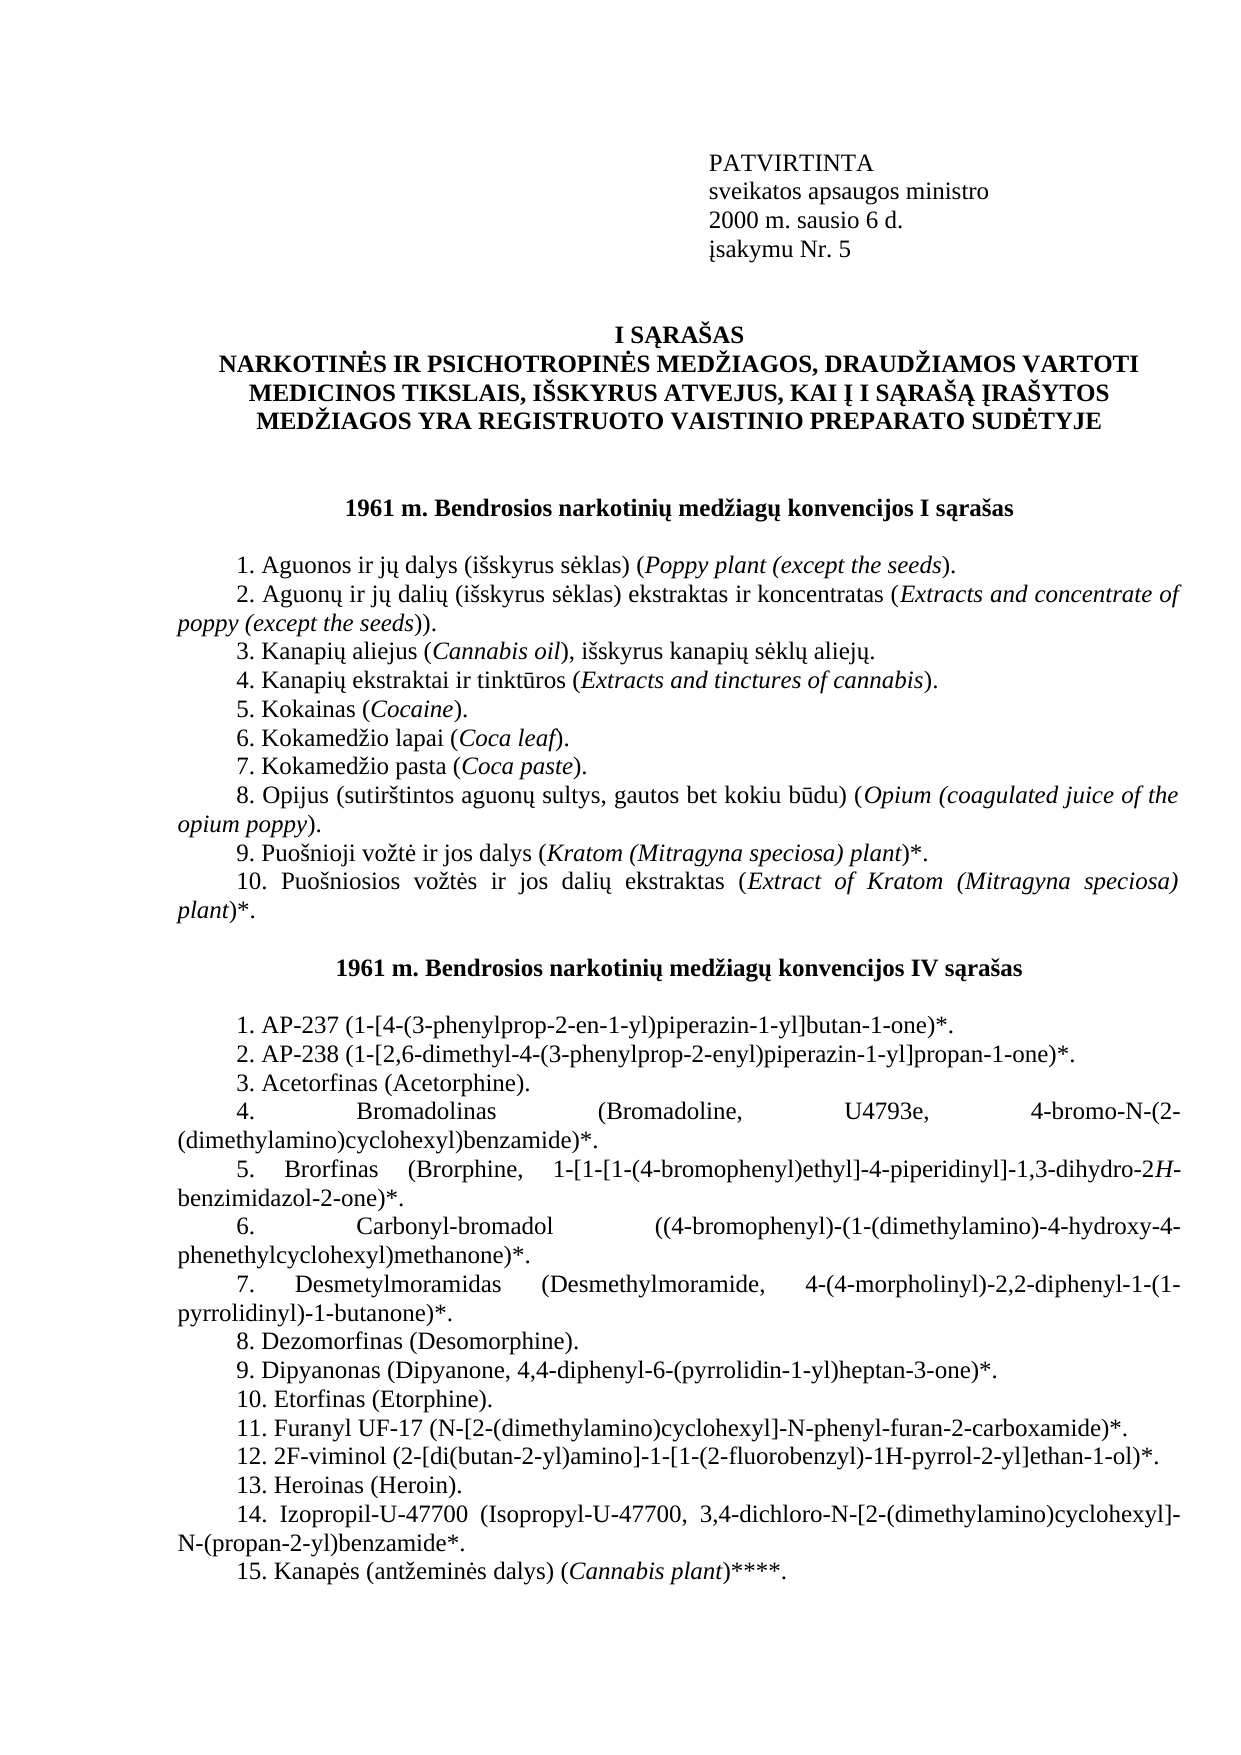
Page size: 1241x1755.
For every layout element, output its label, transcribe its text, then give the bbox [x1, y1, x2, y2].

text 4. Bromadolinas (Bromadoline, U4793e, 4-bromo-N-(2-(dimethylamino)cyclohexyl)benzamide)*. [177, 1096, 1181, 1154]
text 3. Kanapių aliejus (Cannabis oil), išskyrus kanapių sėklų aliejų. [177, 636, 1181, 665]
text 2. AP-238 (1-[2,6-dimethyl-4-(3-phenylprop-2-enyl)piperazin-1-yl]propan-1-one)*. [177, 1039, 1181, 1068]
text I SĄRAŠAS [177, 320, 1181, 349]
text 4. Kanapių ekstraktai ir tinktūros (Extracts and tinctures of cannabis). [177, 665, 1181, 694]
text 15. Kanapės (antžeminės dalys) (Cannabis plant)****. [177, 1556, 1181, 1585]
text 6. Kokamedžio lapai (Coca leaf). [177, 723, 1181, 751]
text 7. Kokamedžio pasta (Coca paste). [177, 751, 1181, 780]
text 12. 2F-viminol (2-[di(butan-2-yl)amino]-1-[1-(2-fluorobenzyl)-1H-pyrrol-2-yl]ethan-1-ol)*. [177, 1441, 1181, 1470]
text 14. Izopropil-U-47700 (Isopropyl-U-47700, 3,4-dichloro-N-[2-(dimethylamino)cyclohexyl]-N-(propan-2-yl)benzamide*. [177, 1499, 1181, 1556]
text 9. Puošnioji vožtė ir jos dalys (Kratom (Mitragyna speciosa) plant)*. [177, 838, 1181, 866]
text 1961 m. Bendrosios narkotinių medžiagų konvencijos I sąrašas [177, 493, 1181, 521]
text 6. Carbonyl-bromadol ((4-bromophenyl)-(1-(dimethylamino)-4-hydroxy-4-phenethylcyclohexyl)methanone)*. [177, 1211, 1181, 1269]
text 1. AP-237 (1-[4-(3-phenylprop-2-en-1-yl)piperazin-1-yl]butan-1-one)*. [177, 1010, 1181, 1039]
text NARKOTINĖS IR PSICHOTROPINĖS MEDŽIAGOS, DRAUDŽIAMOS VARTOTI MEDICINOS TIKSLAIS, IŠSKYRUS ATVEJUS, KAI Į I SĄRAŠĄ ĮRAŠYTOS MEDŽIAGOS YRA REGISTRUOTO VAISTINIO PREPARATO SUDĖTYJE [177, 349, 1181, 435]
text 5. Kokainas (Cocaine). [177, 694, 1181, 723]
text PATVIRTINTA [709, 148, 1181, 176]
text 1961 m. Bendrosios narkotinių medžiagų konvencijos IV sąrašas [177, 953, 1181, 981]
text 8. Dezomorfinas (Desomorphine). [177, 1326, 1181, 1355]
text įsakymu Nr. 5 [177, 234, 1181, 263]
text 10. Etorfinas (Etorphine). [177, 1384, 1181, 1413]
text 13. Heroinas (Heroin). [177, 1470, 1181, 1499]
text 10. Puošniosios vožtės ir jos dalių ekstraktas (Extract of Kratom (Mitragyna speciosa) plant)*. [177, 866, 1181, 924]
text 2. Aguonų ir jų dalių (išskyrus sėklas) ekstraktas ir koncentratas (Extracts and concentrate of poppy (except the seeds)). [177, 579, 1181, 636]
text sveikatos apsaugos ministro [177, 176, 1181, 205]
text 3. Acetorfinas (Acetorphine). [177, 1068, 1181, 1096]
text 8. Opijus (sutirštintos aguonų sultys, gautos bet kokiu būdu) (Opium (coagulated juice of the opium poppy). [177, 780, 1181, 838]
text 7. Desmetylmoramidas (Desmethylmoramide, 4-(4-morpholinyl)-2,2-diphenyl-1-(1-pyrrolidinyl)-1-butanone)*. [177, 1269, 1181, 1326]
text 1. Aguonos ir jų dalys (išskyrus sėklas) (Poppy plant (except the seeds). [177, 550, 1181, 579]
text 11. Furanyl UF-17 (N-[2-(dimethylamino)cyclohexyl]-N-phenyl-furan-2-carboxamide)*. [177, 1413, 1181, 1441]
text 2000 m. sausio 6 d. [177, 205, 1181, 234]
text 5. Brorfinas (Brorphine, 1-[1-[1-(4-bromophenyl)ethyl]-4-piperidinyl]-1,3-dihydro-2H-benzimidazol-2-one)*. [177, 1154, 1181, 1211]
text 9. Dipyanonas (Dipyanone, 4,4-diphenyl-6-(pyrrolidin-1-yl)heptan-3-one)*. [177, 1355, 1181, 1384]
